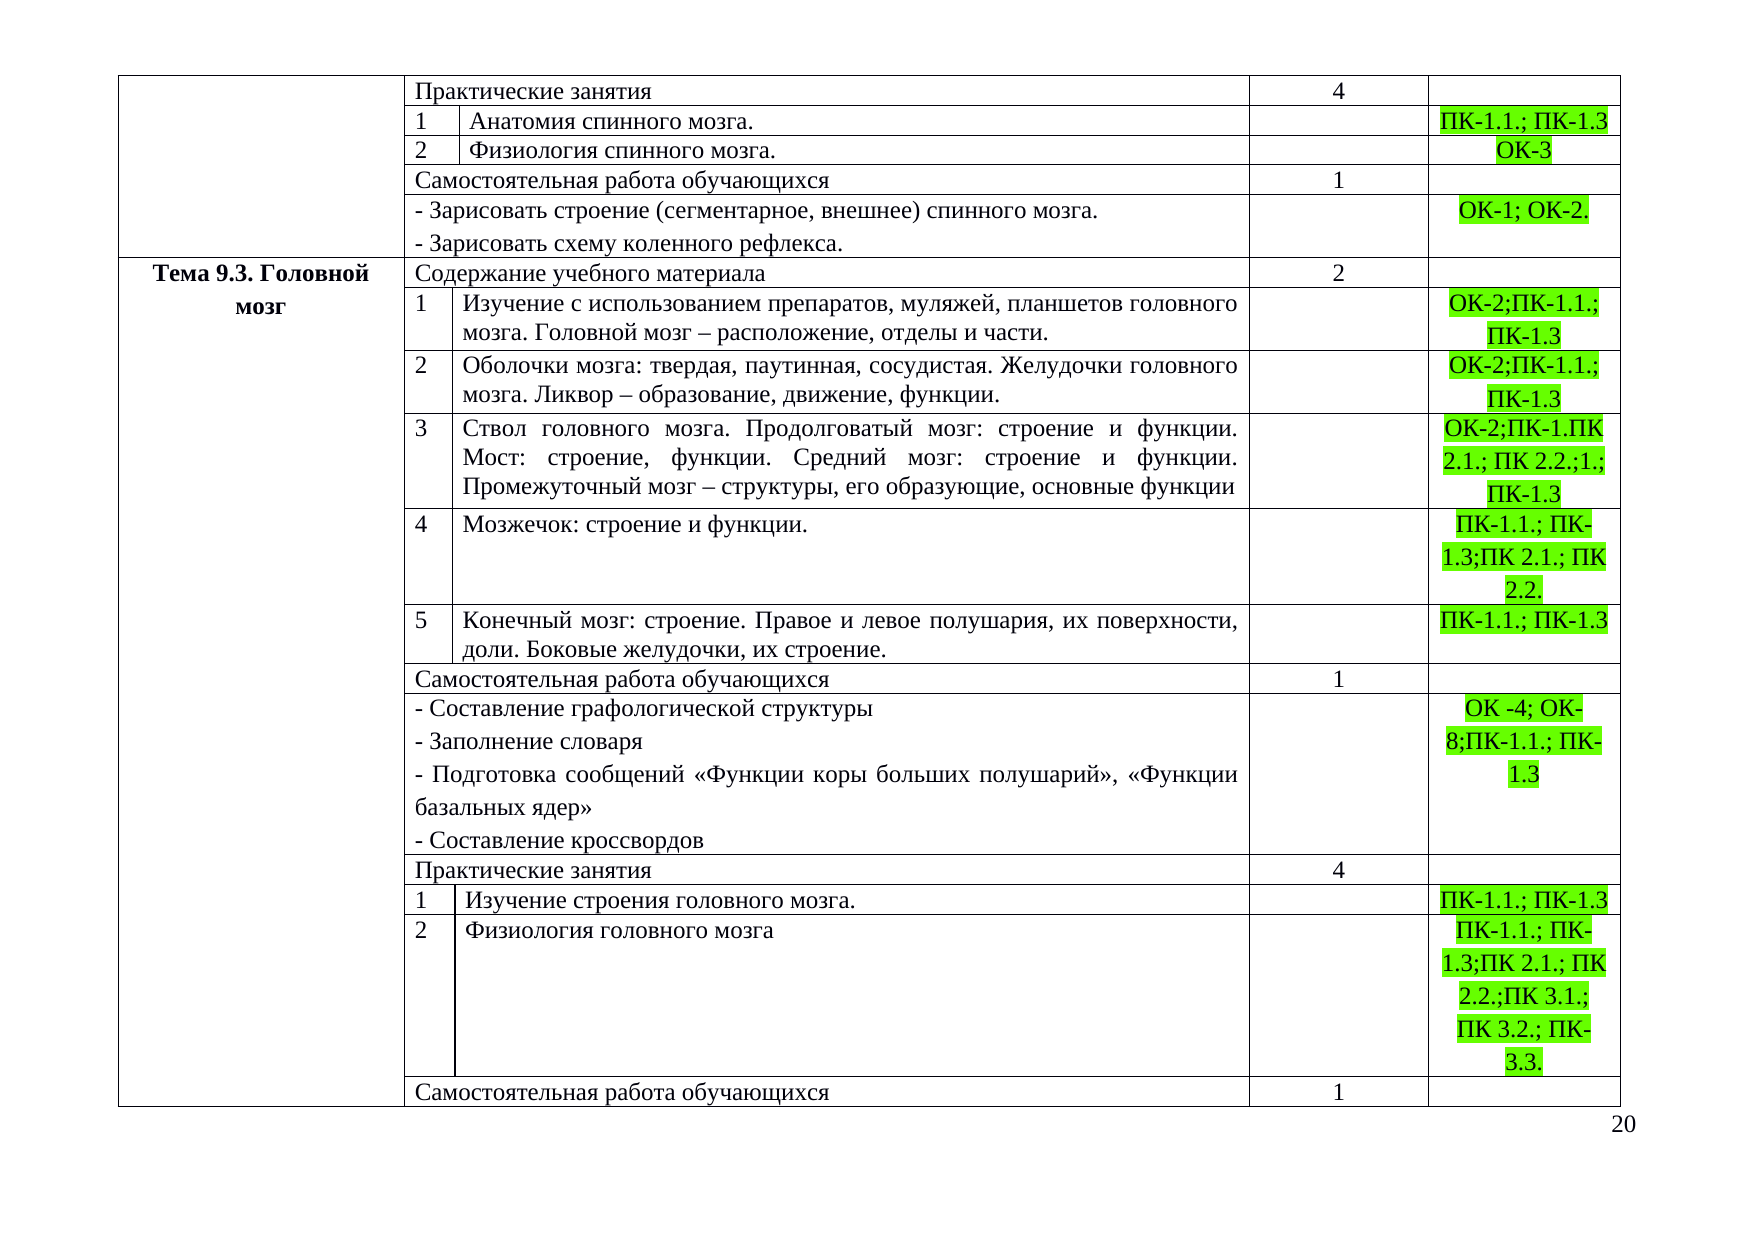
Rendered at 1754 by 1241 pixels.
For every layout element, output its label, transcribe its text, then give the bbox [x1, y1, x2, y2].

table_cell Тема 9.3. Головной мозг [119, 258, 404, 1106]
table_cell [1250, 694, 1428, 854]
table_cell [1250, 106, 1428, 134]
table_cell Физиология спинного мозга. [460, 136, 1249, 164]
table_cell [1250, 605, 1428, 663]
table_cell Самостоятельная работа обучающихся [405, 664, 1249, 692]
table_cell [1429, 76, 1620, 105]
table_cell [1250, 288, 1428, 349]
table_cell Практические занятия [405, 76, 1249, 105]
table_cell [1429, 664, 1620, 692]
table_cell [1250, 136, 1428, 164]
table_cell [1429, 165, 1620, 194]
table_cell [1429, 1077, 1620, 1106]
table_cell 1 [1250, 664, 1428, 692]
table_cell Физиология головного мозга [456, 915, 1249, 1076]
table_cell 4 [1250, 76, 1428, 105]
table_cell [1250, 351, 1428, 412]
table_cell Ствол головного мозга. Продолговатый мозг: строение и функции. Мост: строение, функции. Средний мозг: строение и функции. Промежуточный мозг – структуры, его образующие, основные функции [453, 414, 1249, 508]
table_cell [1429, 258, 1620, 287]
table_cell ПК-1.1.; ПК-1.3;ПК 2.1.; ПК 2.2.;ПК 3.1.; ПК 3.2.; ПК-3.3. [1429, 915, 1620, 1076]
table_cell 1 [405, 106, 459, 134]
table_cell ПК-1.1.; ПК-1.3 [1429, 106, 1620, 134]
table_cell [1250, 414, 1428, 508]
table_cell Изучение строения головного мозга. [456, 885, 1249, 914]
table_cell Самостоятельная работа обучающихся [405, 1077, 1249, 1106]
table_cell [1250, 885, 1428, 914]
table_cell 1 [405, 288, 452, 349]
table_cell [1250, 915, 1428, 1076]
table_cell Мозжечок: строение и функции. [453, 509, 1249, 604]
table_cell ПК-1.1.; ПК-1.3;ПК 2.1.; ПК 2.2. [1429, 509, 1620, 604]
table_cell Оболочки мозга: твердая, паутинная, сосудистая. Желудочки головного мозга. Ликвор – образование, движение, функции. [453, 351, 1249, 412]
table_cell ПК-1.1.; ПК-1.3 [1429, 605, 1620, 663]
table_cell ОК-2;ПК-1.1.; ПК-1.3 [1429, 351, 1620, 412]
table_cell 5 [405, 605, 452, 663]
table_cell [1429, 855, 1620, 884]
table_cell 1 [1250, 1077, 1428, 1106]
table_cell Содержание учебного материала [405, 258, 1249, 287]
table_cell Конечный мозг: строение. Правое и левое полушария, их поверхности, доли. Боковые желудочки, их строение. [453, 605, 1249, 663]
table_cell [1250, 195, 1428, 257]
table_cell 2 [1250, 258, 1428, 287]
table_cell ПК-1.1.; ПК-1.3 [1429, 885, 1620, 914]
table_cell 4 [1250, 855, 1428, 884]
table_cell ОК-1; ОК-2. [1429, 195, 1620, 257]
table_cell - Зарисовать строение (сегментарное, внешнее) спинного мозга. - Зарисовать схему коленного рефлекса. [405, 195, 1249, 257]
table_cell ОК -4; ОК-8;ПК-1.1.; ПК-1.3 [1429, 694, 1620, 854]
table_cell Изучение с использованием препаратов, муляжей, планшетов головного мозга. Головной мозг – расположение, отделы и части. [453, 288, 1249, 349]
table_cell 2 [405, 136, 459, 164]
table_cell 1 [405, 885, 454, 914]
table_cell [119, 76, 404, 257]
table_cell ОК-2;ПК-1.ПК 2.1.; ПК 2.2.;1.; ПК-1.3 [1429, 414, 1620, 508]
table_cell Анатомия спинного мозга. [460, 106, 1249, 134]
table_cell 2 [405, 351, 452, 412]
table_cell [1250, 509, 1428, 604]
table_cell 4 [405, 509, 452, 604]
table_cell Практические занятия [405, 855, 1249, 884]
table_cell 2 [405, 915, 454, 1076]
table_cell ОК-2;ПК-1.1.; ПК-1.3 [1429, 288, 1620, 349]
table_cell - Составление графологической структуры - Заполнение словаря - Подготовка сообщений «Функции коры больших полушарий», «Функции базальных ядер» - Составление кроссвордов [405, 694, 1249, 854]
table_cell 1 [1250, 165, 1428, 194]
table_cell 3 [405, 414, 452, 508]
table_cell Самостоятельная работа обучающихся [405, 165, 1249, 194]
table_cell ОК-3 [1429, 136, 1620, 164]
